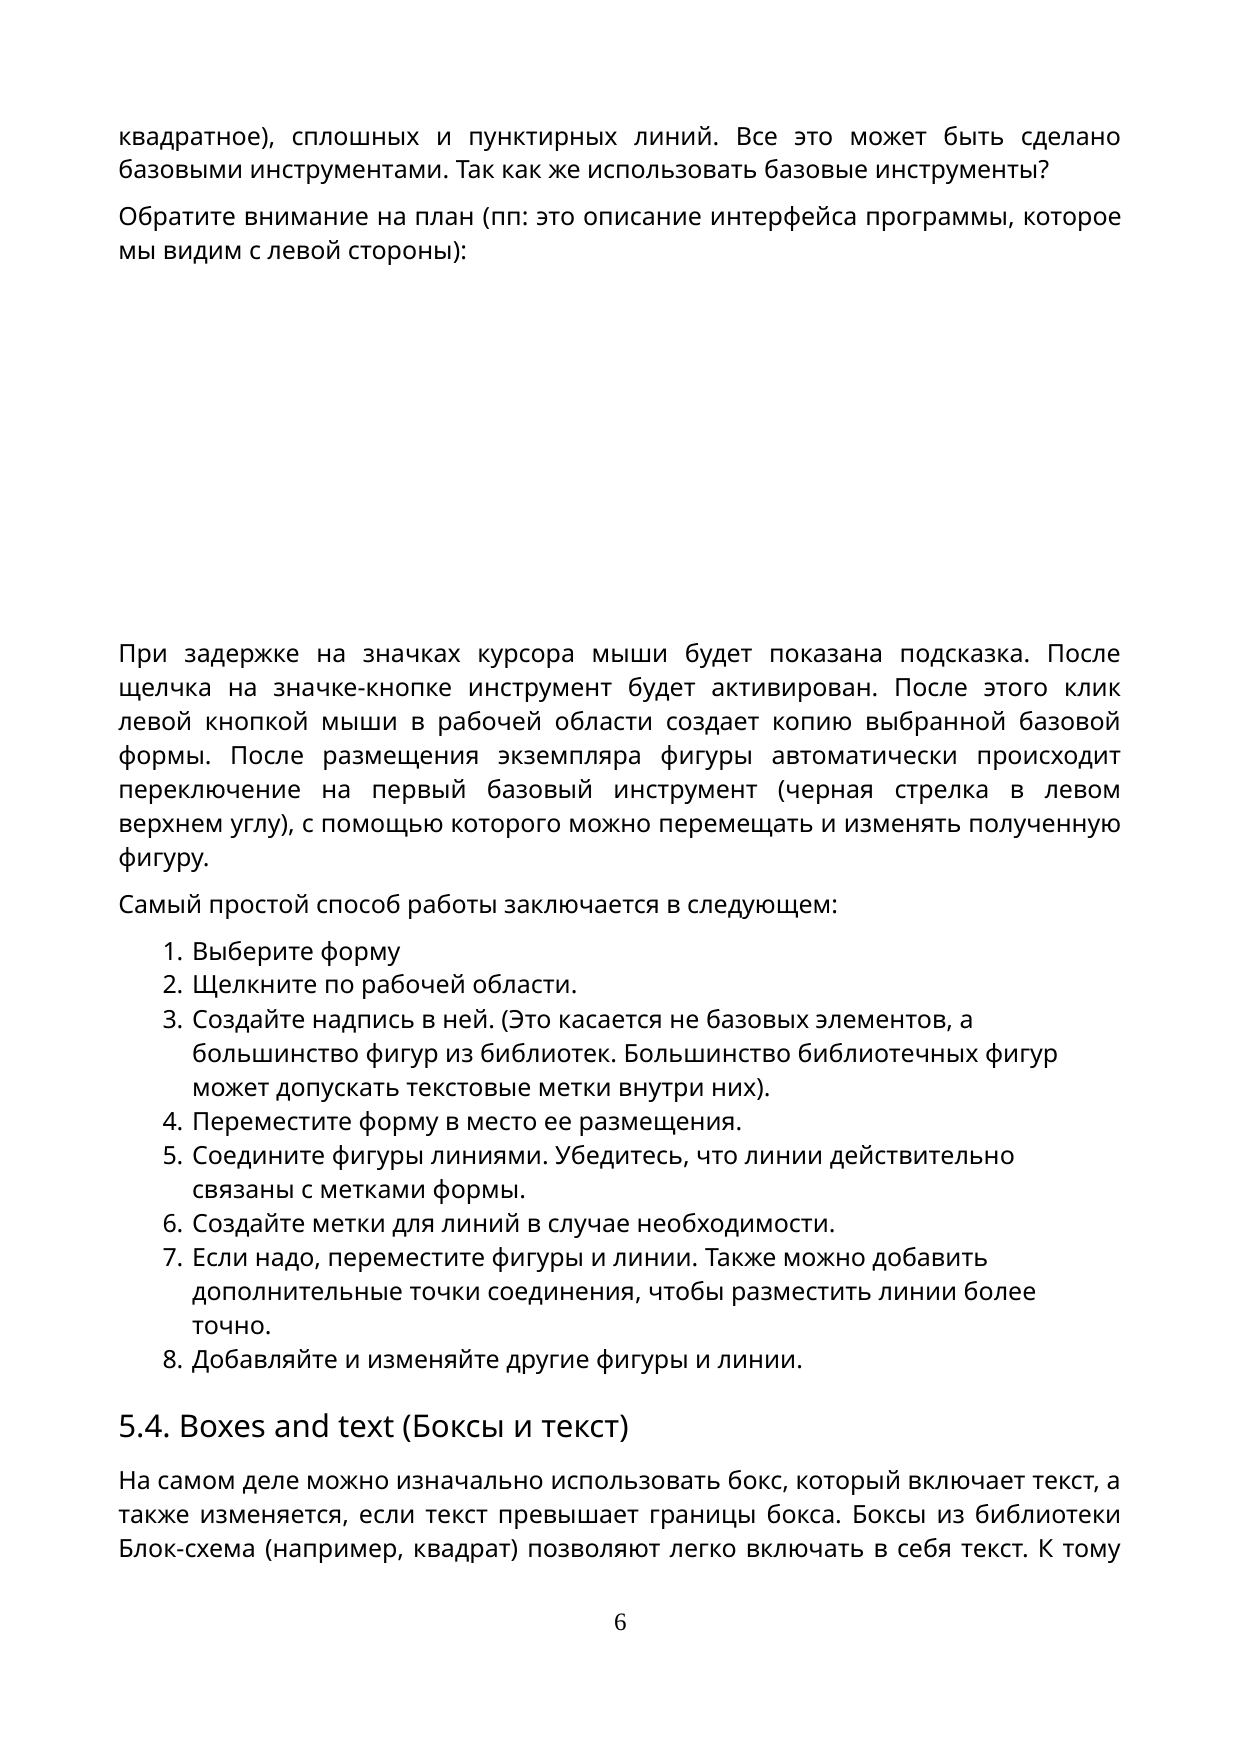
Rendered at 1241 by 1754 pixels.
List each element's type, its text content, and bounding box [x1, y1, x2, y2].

text При задержке на значках курсора мыши будет показана подсказка. После щелчка на значке-кнопке инструмент будет активирован. После этого клик левой кнопкой мыши в рабочей области создает копию выбранной базовой формы. После размещения экземпляра фигуры автоматически происходит переключение на первый базовый инструмент (черная стрелка в левом верхнем углу), с помощью которого можно перемещать и изменять полученную фигуру. [118, 636, 1122, 874]
subtitle 5.4. Boxes and text (Боксы и текст) [118, 1404, 1122, 1447]
text Обратите внимание на план (пп: это описание интерфейса программы, которое мы видим с левой стороны): [118, 199, 1122, 267]
list Выберите форму [162, 933, 1122, 967]
text На самом деле можно изначально использовать бокс, который включает текст, а также изменяется, если текст превышает границы бокса. Боксы из библиотеки Блок-схема (например, квадрат) позволяют легко включать в себя текст. К тому [118, 1462, 1122, 1564]
list Создайте надпись в ней. (Это касается не базовых элементов, а большинство фигур из библиотек. Большинство библиотечных фигур может допускать текстовые метки внутри них). [162, 1001, 1122, 1103]
list Добавляйте и изменяйте другие фигуры и линии. [162, 1342, 1122, 1376]
text Самый простой способ работы заключается в следующем: [118, 887, 1122, 921]
list Создайте метки для линий в случае необходимости. [162, 1206, 1122, 1240]
list Переместите форму в место ее размещения. [162, 1103, 1122, 1137]
list Если надо, переместите фигуры и линии. Также можно добавить дополнительные точки соединения, чтобы разместить линии более точно. [162, 1240, 1122, 1342]
list Щелкните по рабочей области. [162, 967, 1122, 1001]
list Соедините фигуры линиями. Убедитесь, что линии действительно связаны с метками формы. [162, 1137, 1122, 1206]
text квадратное), сплошных и пунктирных линий. Все это может быть сделано базовыми инструментами. Так как же использовать базовые инструменты? [118, 118, 1122, 186]
